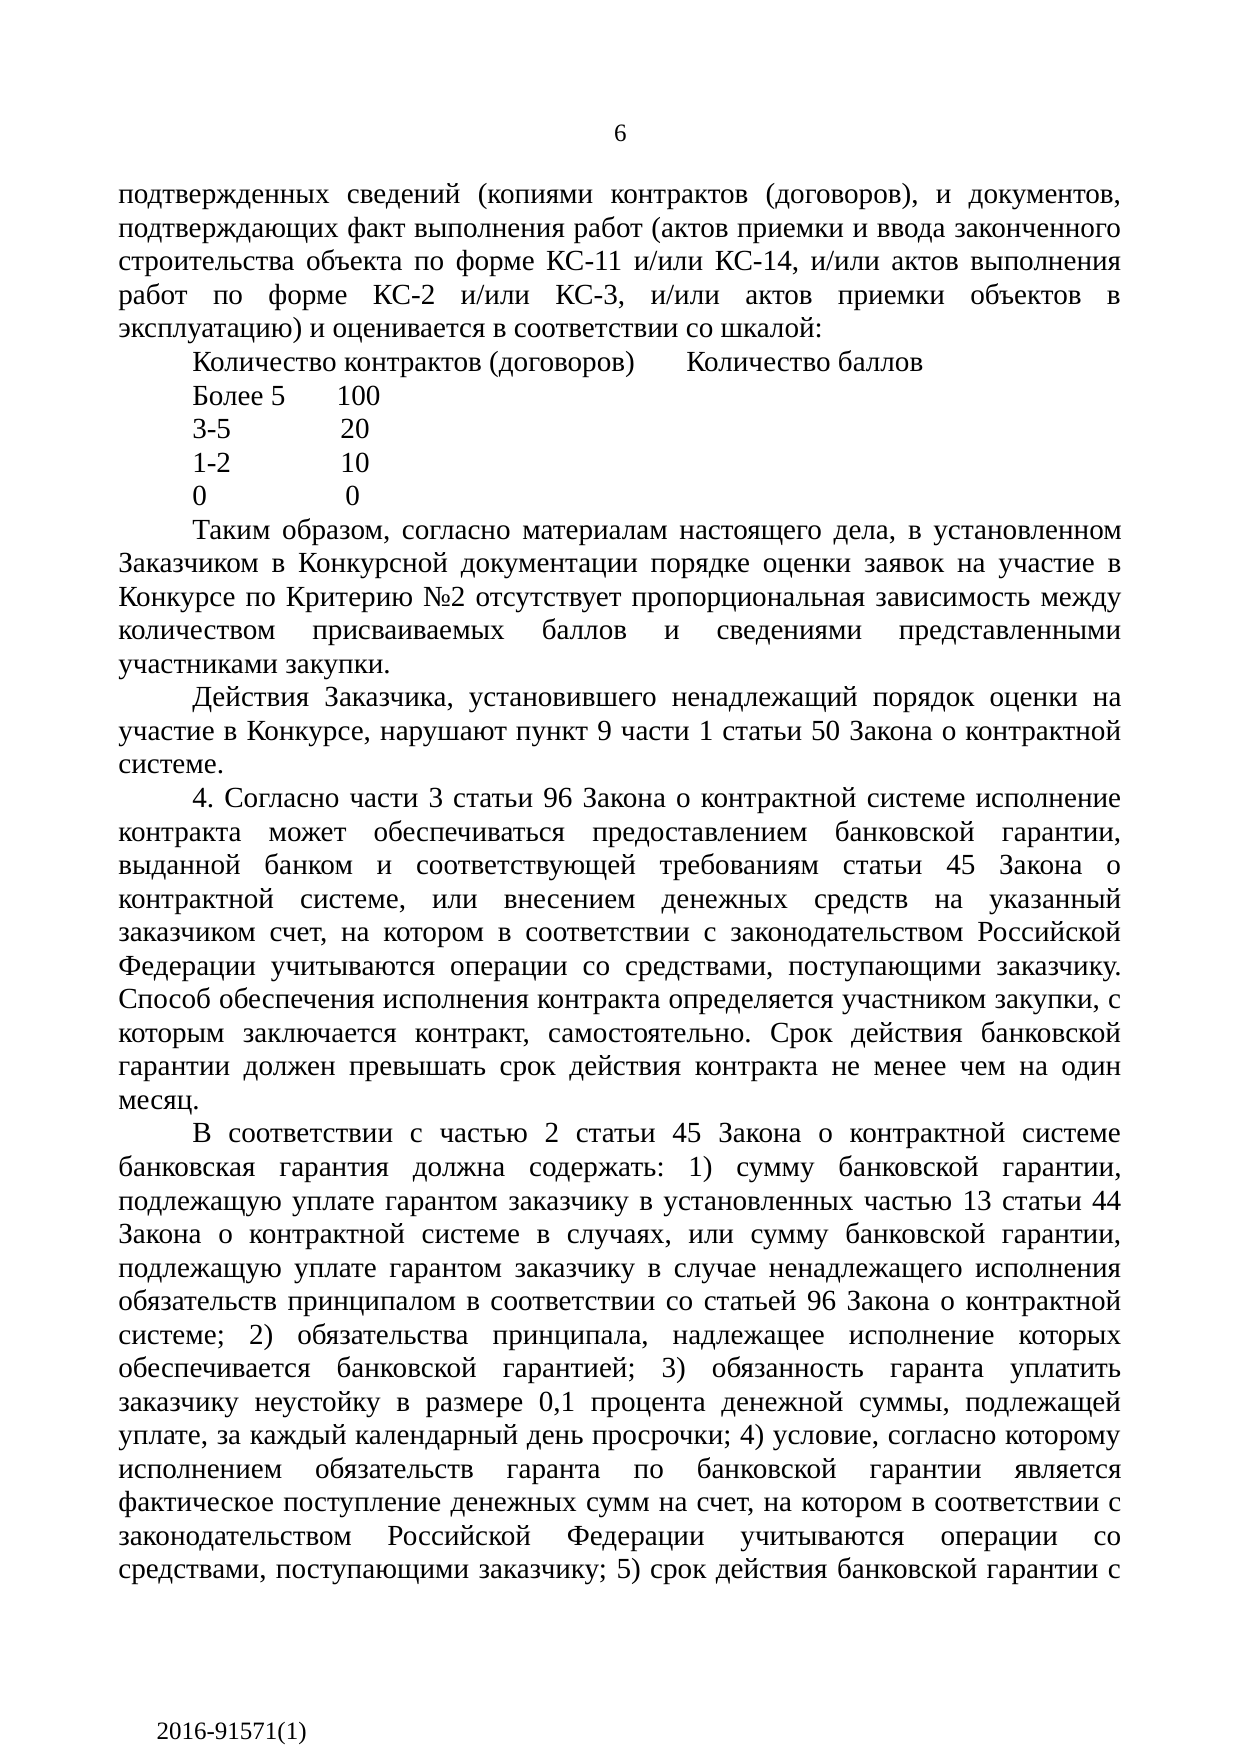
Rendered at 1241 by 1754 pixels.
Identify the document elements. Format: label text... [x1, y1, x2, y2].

text Более 5 100 [118, 378, 1122, 411]
text 0 0 [118, 478, 1122, 512]
text 4. Согласно части 3 статьи 96 Закона о контрактной системе исполнение контракта может обеспечиваться предоставлением банковской гарантии, выданной банком и соответствующей требованиям статьи 45 Закона о контрактной системе, или внесением денежных средств на указанный заказчиком счет, на котором в соответствии с законодательством Российской Федерации учитываются операции со средствами, поступающими заказчику. Способ обеспечения исполнения контракта определяется участником закупки, с которым заключается контракт, самостоятельно. Срок действия банковской гарантии должен превышать срок действия контракта не менее чем на один месяц. [118, 780, 1122, 1116]
text Действия Заказчика, установившего ненадлежащий порядок оценки на участие в Конкурсе, нарушают пункт 9 части 1 статьи 50 Закона о контрактной системе. [118, 679, 1122, 780]
text 1-2 10 [118, 445, 1122, 478]
text В соответствии с частью 2 статьи 45 Закона о контрактной системе банковская гарантия должна содержать: 1) сумму банковской гарантии, подлежащую уплате гарантом заказчику в установленных частью 13 статьи 44 Закона о контрактной системе в случаях, или сумму банковской гарантии, подлежащую уплате гарантом заказчику в случае ненадлежащего исполнения обязательств принципалом в соответствии со статьей 96 Закона о контрактной системе; 2) обязательства принципала, надлежащее исполнение которых обеспечивается банковской гарантией; 3) обязанность гаранта уплатить заказчику неустойку в размере 0,1 процента денежной суммы, подлежащей уплате, за каждый календарный день просрочки; 4) условие, согласно которому исполнением обязательств гаранта по банковской гарантии является фактическое поступление денежных сумм на счет, на котором в соответствии с законодательством Российской Федерации учитываются операции со средствами, поступающими заказчику; 5) срок действия банковской гарантии с [118, 1116, 1122, 1585]
text 3-5 20 [118, 411, 1122, 445]
text подтвержденных сведений (копиями контрактов (договоров), и документов, подтверждающих факт выполнения работ (актов приемки и ввода законченного строительства объекта по форме КС-11 и/или КС-14, и/или актов выполнения работ по форме КС-2 и/или КС-3, и/или актов приемки объектов в эксплуатацию) и оценивается в соответствии со шкалой: [118, 176, 1122, 344]
text Количество контрактов (договоров) Количество баллов [118, 344, 1122, 378]
text Таким образом, согласно материалам настоящего дела, в установленном Заказчиком в Конкурсной документации порядке оценки заявок на участие в Конкурсе по Критерию №2 отсутствует пропорциональная зависимость между количеством присваиваемых баллов и сведениями представленными участниками закупки. [118, 512, 1122, 679]
